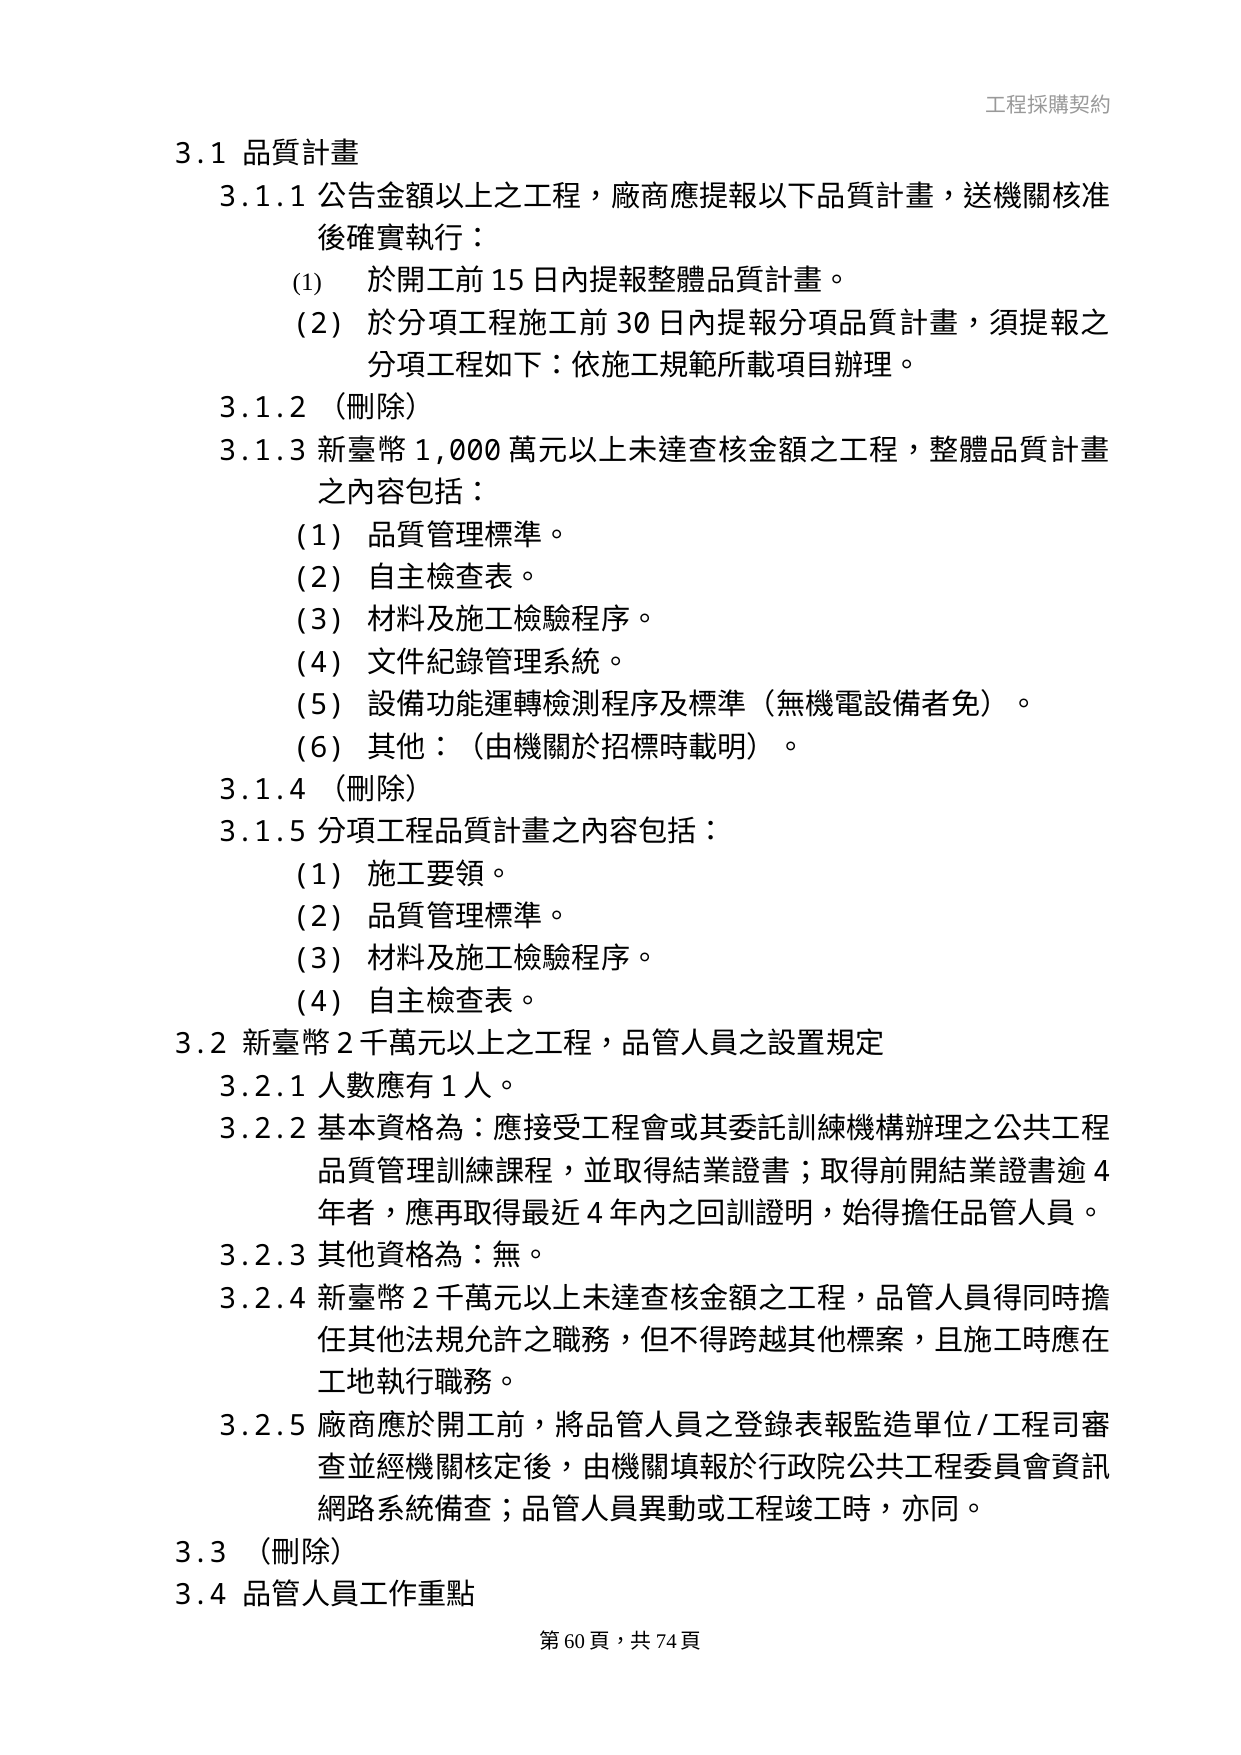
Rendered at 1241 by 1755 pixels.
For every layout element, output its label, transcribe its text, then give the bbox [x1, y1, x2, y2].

list 新臺幣1,000萬元以上未達查核金額之工程，整體品質計畫之內容包括： [218, 426, 1110, 511]
list 自主檢查表。 [292, 553, 1110, 596]
list 材料及施工檢驗程序。 [292, 596, 1110, 638]
list 公告金額以上之工程，廠商應提報以下品質計畫，送機關核准後確實執行： [218, 172, 1110, 257]
list 品質管理標準。 [292, 511, 1110, 553]
list 品質管理標準。 [292, 893, 1110, 935]
list 品管人員工作重點 [174, 1571, 1110, 1613]
list 設備功能運轉檢測程序及標準（無機電設備者免）。 [292, 681, 1110, 723]
list （刪除） [218, 384, 1110, 426]
list 其他：（由機關於招標時載明）。 [292, 723, 1110, 766]
list 廠商應於開工前，將品管人員之登錄表報監造單位/工程司審查並經機關核定後，由機關填報於行政院公共工程委員會資訊網路系統備查；品管人員異動或工程竣工時，亦同。 [218, 1401, 1110, 1528]
list 新臺幣2千萬元以上之工程，品管人員之設置規定 [174, 1020, 1110, 1062]
list 人數應有1人。 [218, 1062, 1110, 1105]
list 於分項工程施工前30日內提報分項品質計畫，須提報之分項工程如下：依施工規範所載項目辦理。 [292, 299, 1110, 384]
list 文件紀錄管理系統。 [292, 638, 1110, 681]
list 基本資格為：應接受工程會或其委託訓練機構辦理之公共工程品質管理訓練課程，並取得結業證書；取得前開結業證書逾4年者，應再取得最近4年內之回訓證明，始得擔任品管人員。 [218, 1105, 1110, 1232]
list （刪除） [174, 1528, 1110, 1571]
list 施工要領。 [292, 850, 1110, 893]
list 材料及施工檢驗程序。 [292, 935, 1110, 977]
list 自主檢查表。 [292, 977, 1110, 1020]
list 於開工前15日內提報整體品質計畫。 [292, 257, 1110, 299]
list 分項工程品質計畫之內容包括： [218, 808, 1110, 850]
list 其他資格為：無。 [218, 1232, 1110, 1274]
list 品質計畫 [174, 130, 1110, 172]
list （刪除） [218, 766, 1110, 808]
list 新臺幣2千萬元以上未達查核金額之工程，品管人員得同時擔任其他法規允許之職務，但不得跨越其他標案，且施工時應在工地執行職務。 [218, 1274, 1110, 1401]
